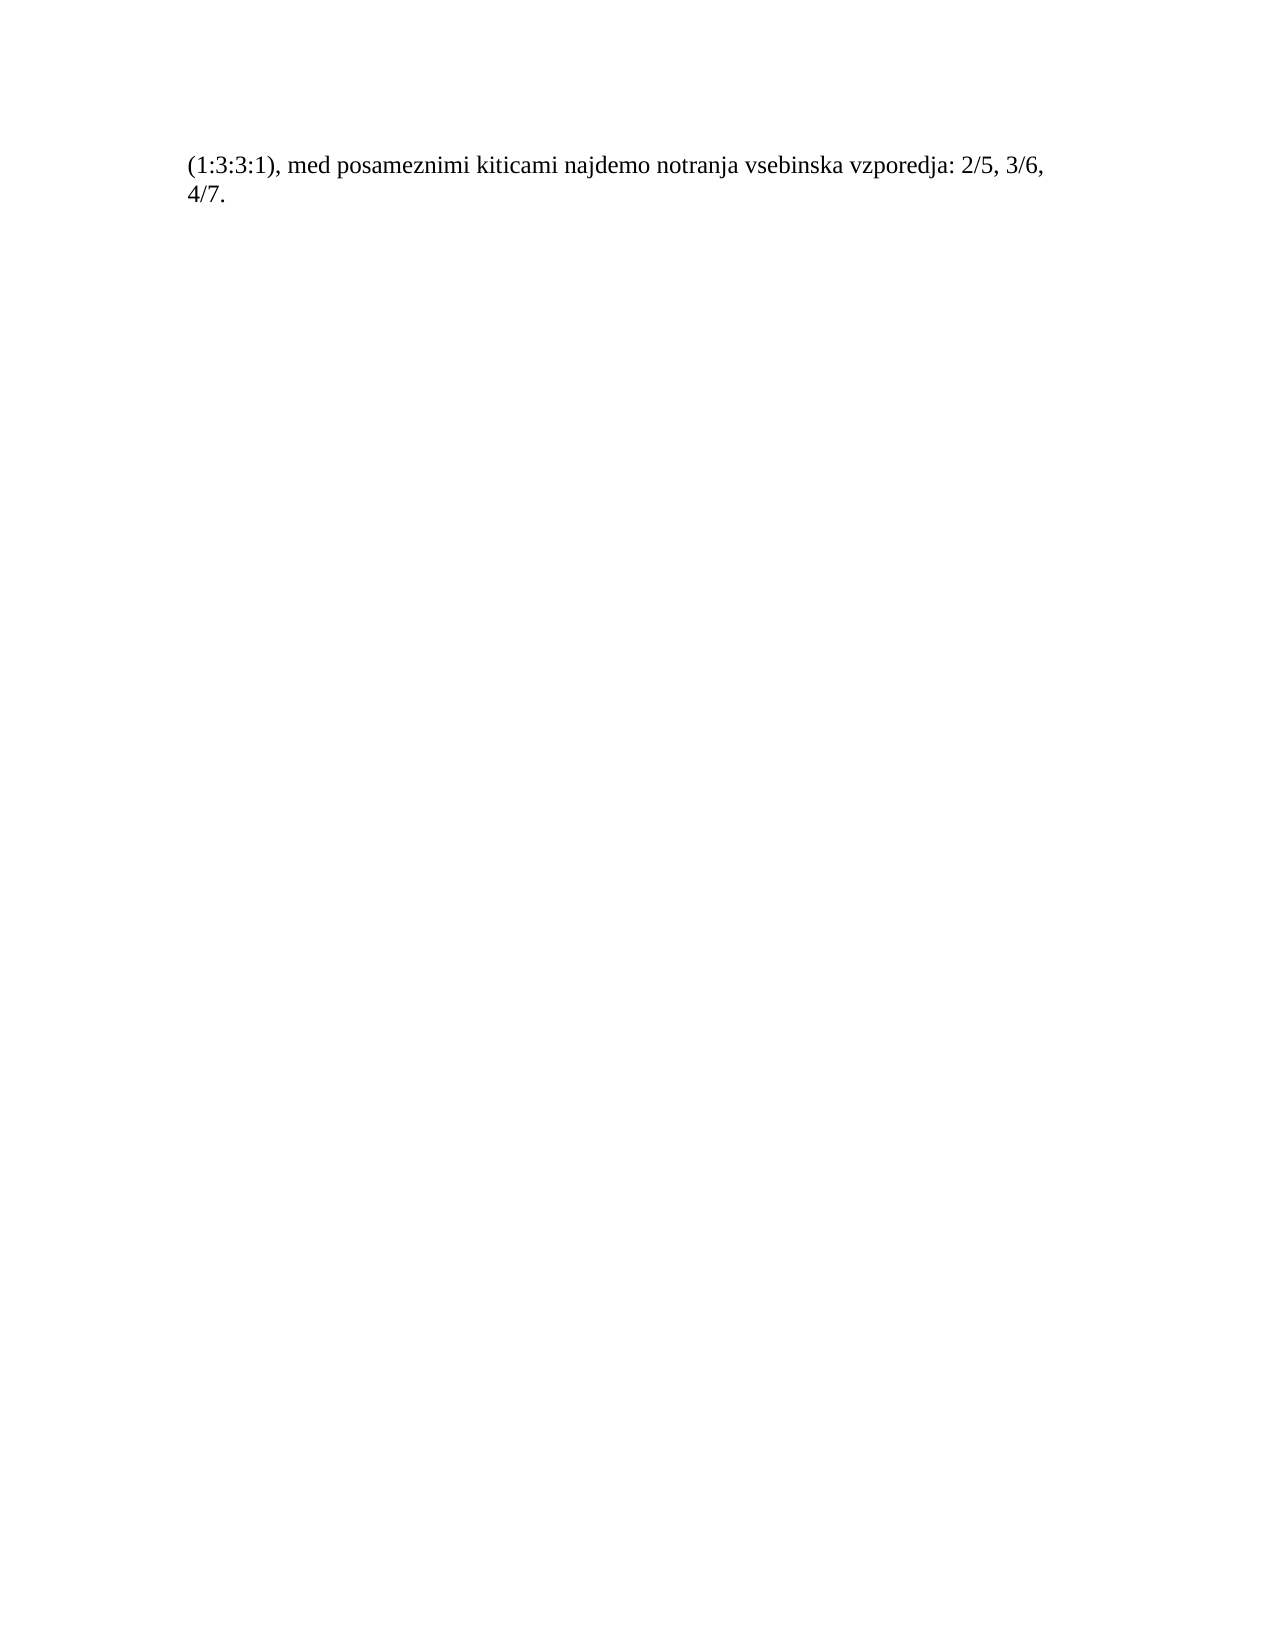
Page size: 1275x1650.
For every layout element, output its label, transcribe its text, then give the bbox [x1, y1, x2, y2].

text (1:3:3:1), med posameznimi kiticami najdemo notranja vsebinska vzporedja: 2/5, 3/6, 4/7. [187, 150, 1087, 207]
